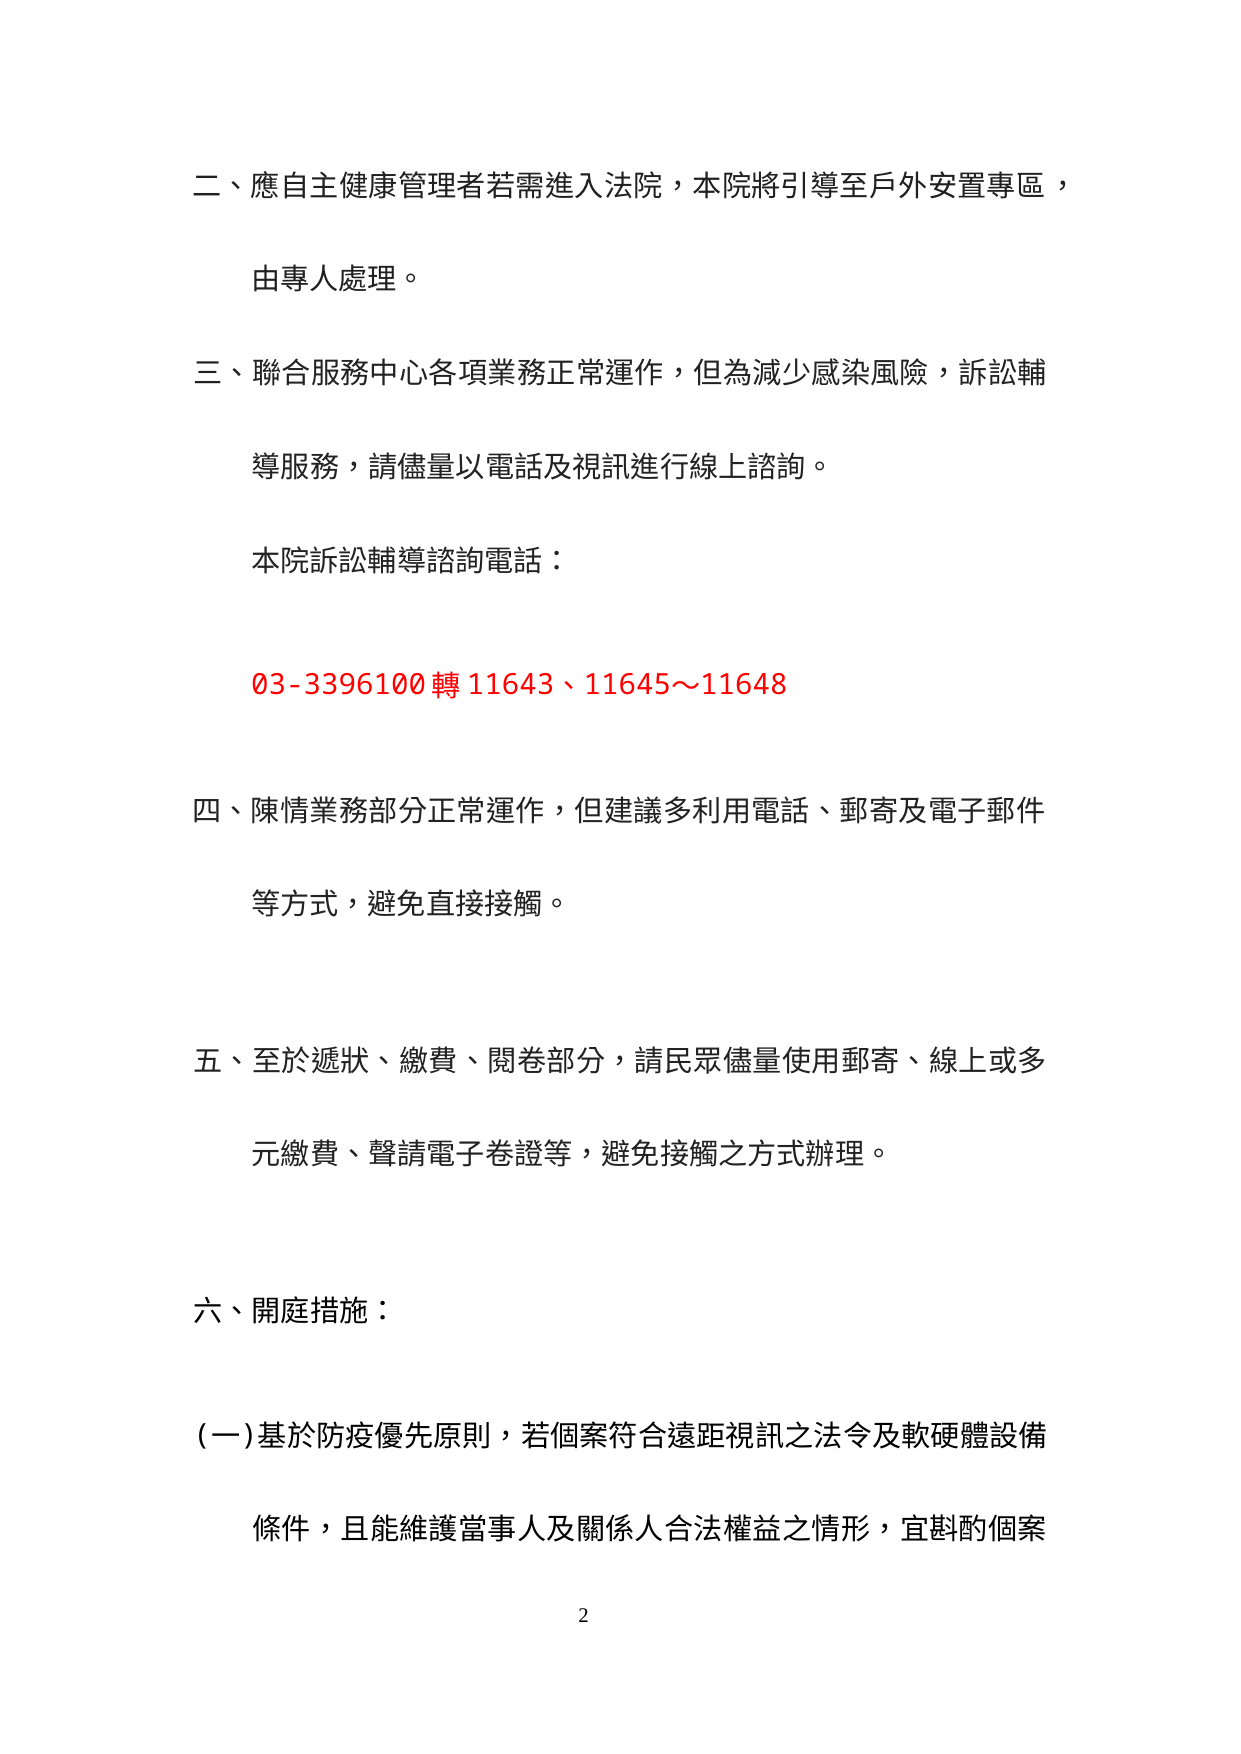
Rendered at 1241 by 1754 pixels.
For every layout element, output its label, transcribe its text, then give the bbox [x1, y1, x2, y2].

text (一)基於防疫優先原則，若個案符合遠距視訊之法令及軟硬體設備條件，且能維護當事人及關係人合法權益之情形，宜斟酌個案 [193, 1392, 1048, 1548]
text 五、至於遞狀、繳費、閱卷部分，請民眾儘量使用郵寄、線上或多元繳費、聲請電子卷證等，避免接觸之方式辦理。 [193, 1017, 1048, 1173]
text 三、聯合服務中心各項業務正常運作，但為減少感染風險，訴訟輔導服務，請儘量以電話及視訊進行線上諮詢。 [193, 329, 1048, 485]
text 03-3396100轉11643、11645～11648 [118, 642, 1048, 704]
text 本院訴訟輔導諮詢電話： [243, 517, 1048, 579]
text 四、陳情業務部分正常運作，但建議多利用電話、郵寄及電子郵件等方式，避免直接接觸。 [192, 767, 1048, 923]
text 六、開庭措施： [193, 1267, 1048, 1329]
text 二、應自主健康管理者若需進入法院，本院將引導至戶外安置專區，由專人處理。 [192, 142, 1048, 298]
